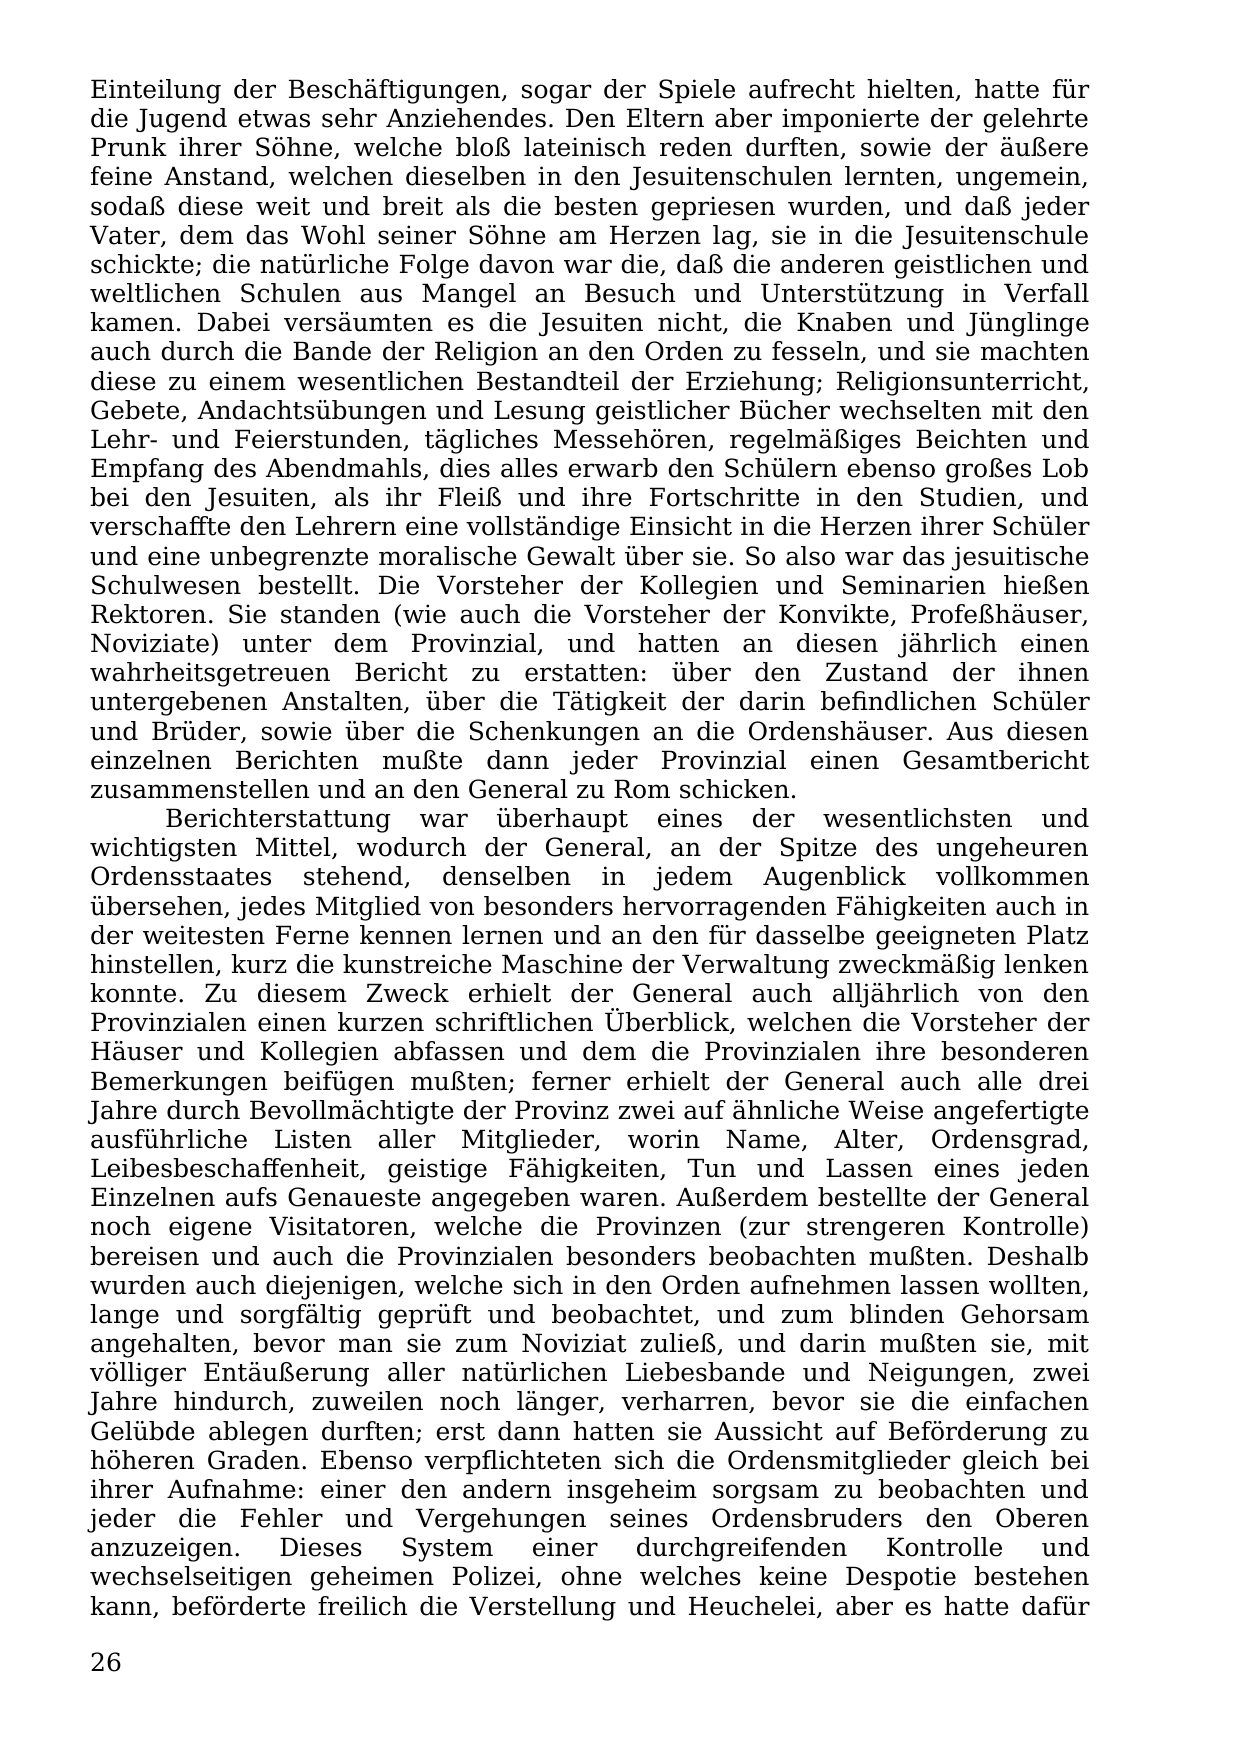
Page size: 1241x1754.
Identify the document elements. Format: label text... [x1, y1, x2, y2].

text Berichterstattung war überhaupt eines der wesentlichsten und wichtigsten Mittel, wodurch der General, an der Spitze des ungeheuren Ordensstaates stehend, denselben in jedem Augenblick vollkommen übersehen, jedes Mitglied von besonders hervorragenden Fähigkeiten auch in der weitesten Ferne kennen lernen und an den für dasselbe geeigneten Platz hinstellen, kurz die kunstreiche Maschine der Verwaltung zweckmäßig lenken konnte. Zu diesem Zweck erhielt der General auch alljährlich von den Provinzialen einen kurzen schriftlichen Überblick, welchen die Vorsteher der Häuser und Kollegien abfassen und dem die Provinzialen ihre besonderen Bemerkungen beifügen mußten; ferner erhielt der General auch alle drei Jahre durch Bevollmächtigte der Provinz zwei auf ähnliche Weise angefertigte ausführliche Listen aller Mitglieder, worin Name, Alter, Ordensgrad, Leibesbeschaffenheit, geistige Fähigkeiten, Tun und Lassen eines jeden Einzelnen aufs Genaueste angegeben waren. Außerdem bestellte der General noch eigene Visitatoren, welche die Provinzen (zur strengeren Kontrolle) bereisen und auch die Provinzialen besonders beobachten mußten. Deshalb wurden auch diejenigen, welche sich in den Orden aufnehmen lassen wollten, lange und sorgfältig geprüft und beobachtet, und zum blinden Gehorsam angehalten, bevor man sie zum Noviziat zuließ, und darin mußten sie, mit völliger Entäußerung aller natürlichen Liebesbande und Neigungen, zwei Jahre hindurch, zuweilen noch länger, verharren, bevor sie die einfachen Gelübde ablegen durften; erst dann hatten sie Aussicht auf Beförderung zu höheren Graden. Ebenso verpflichteten sich die Ordensmitglieder gleich bei ihrer Aufnahme: einer den andern insgeheim sorgsam zu beobachten und jeder die Fehler und Vergehungen seines Ordensbruders den Oberen anzuzeigen. Dieses System einer durchgreifenden Kontrolle und wechselseitigen geheimen Polizei, ohne welches keine Despotie bestehen kann, beförderte freilich die Verstellung und Heuchelei, aber es hatte dafür [90, 804, 1091, 1621]
text Einteilung der Beschäftigungen, sogar der Spiele aufrecht hielten, hatte für die Jugend etwas sehr Anziehendes. Den Eltern aber imponierte der gelehrte Prunk ihrer Söhne, welche bloß lateinisch reden durften, sowie der äußere feine Anstand, welchen dieselben in den Jesuitenschulen lernten, ungemein, sodaß diese weit und breit als die besten gepriesen wurden, und daß jeder Vater, dem das Wohl seiner Söhne am Herzen lag, sie in die Jesuitenschule schickte; die natürliche Folge davon war die, daß die anderen geistlichen und weltlichen Schulen aus Mangel an Besuch und Unterstützung in Verfall kamen. Dabei versäumten es die Jesuiten nicht, die Knaben und Jünglinge auch durch die Bande der Religion an den Orden zu fesseln, und sie machten diese zu einem wesentlichen Bestandteil der Erziehung; Religionsunterricht, Gebete, Andachtsübungen und Lesung geistlicher Bücher wechselten mit den Lehr- und Feierstunden, tägliches Messehören, regelmäßiges Beichten und Empfang des Abendmahls, dies alles erwarb den Schülern ebenso großes Lob bei den Jesuiten, als ihr Fleiß und ihre Fortschritte in den Studien, und verschaffte den Lehrern eine vollständige Einsicht in die Herzen ihrer Schüler und eine unbegrenzte moralische Gewalt über sie. So also war das jesuitische Schulwesen bestellt. Die Vorsteher der Kollegien und Seminarien hießen Rektoren. Sie standen (wie auch die Vorsteher der Konvikte, Profeßhäuser, Noviziate) unter dem Provinzial, und hatten an diesen jährlich einen wahrheitsgetreuen Bericht zu erstatten: über den Zustand der ihnen untergebenen Anstalten, über die Tätigkeit der darin befindlichen Schüler und Brüder, sowie über die Schenkungen an die Ordenshäuser. Aus diesen einzelnen Berichten mußte dann jeder Provinzial einen Gesamtbericht zusammenstellen und an den General zu Rom schicken. [90, 75, 1091, 804]
